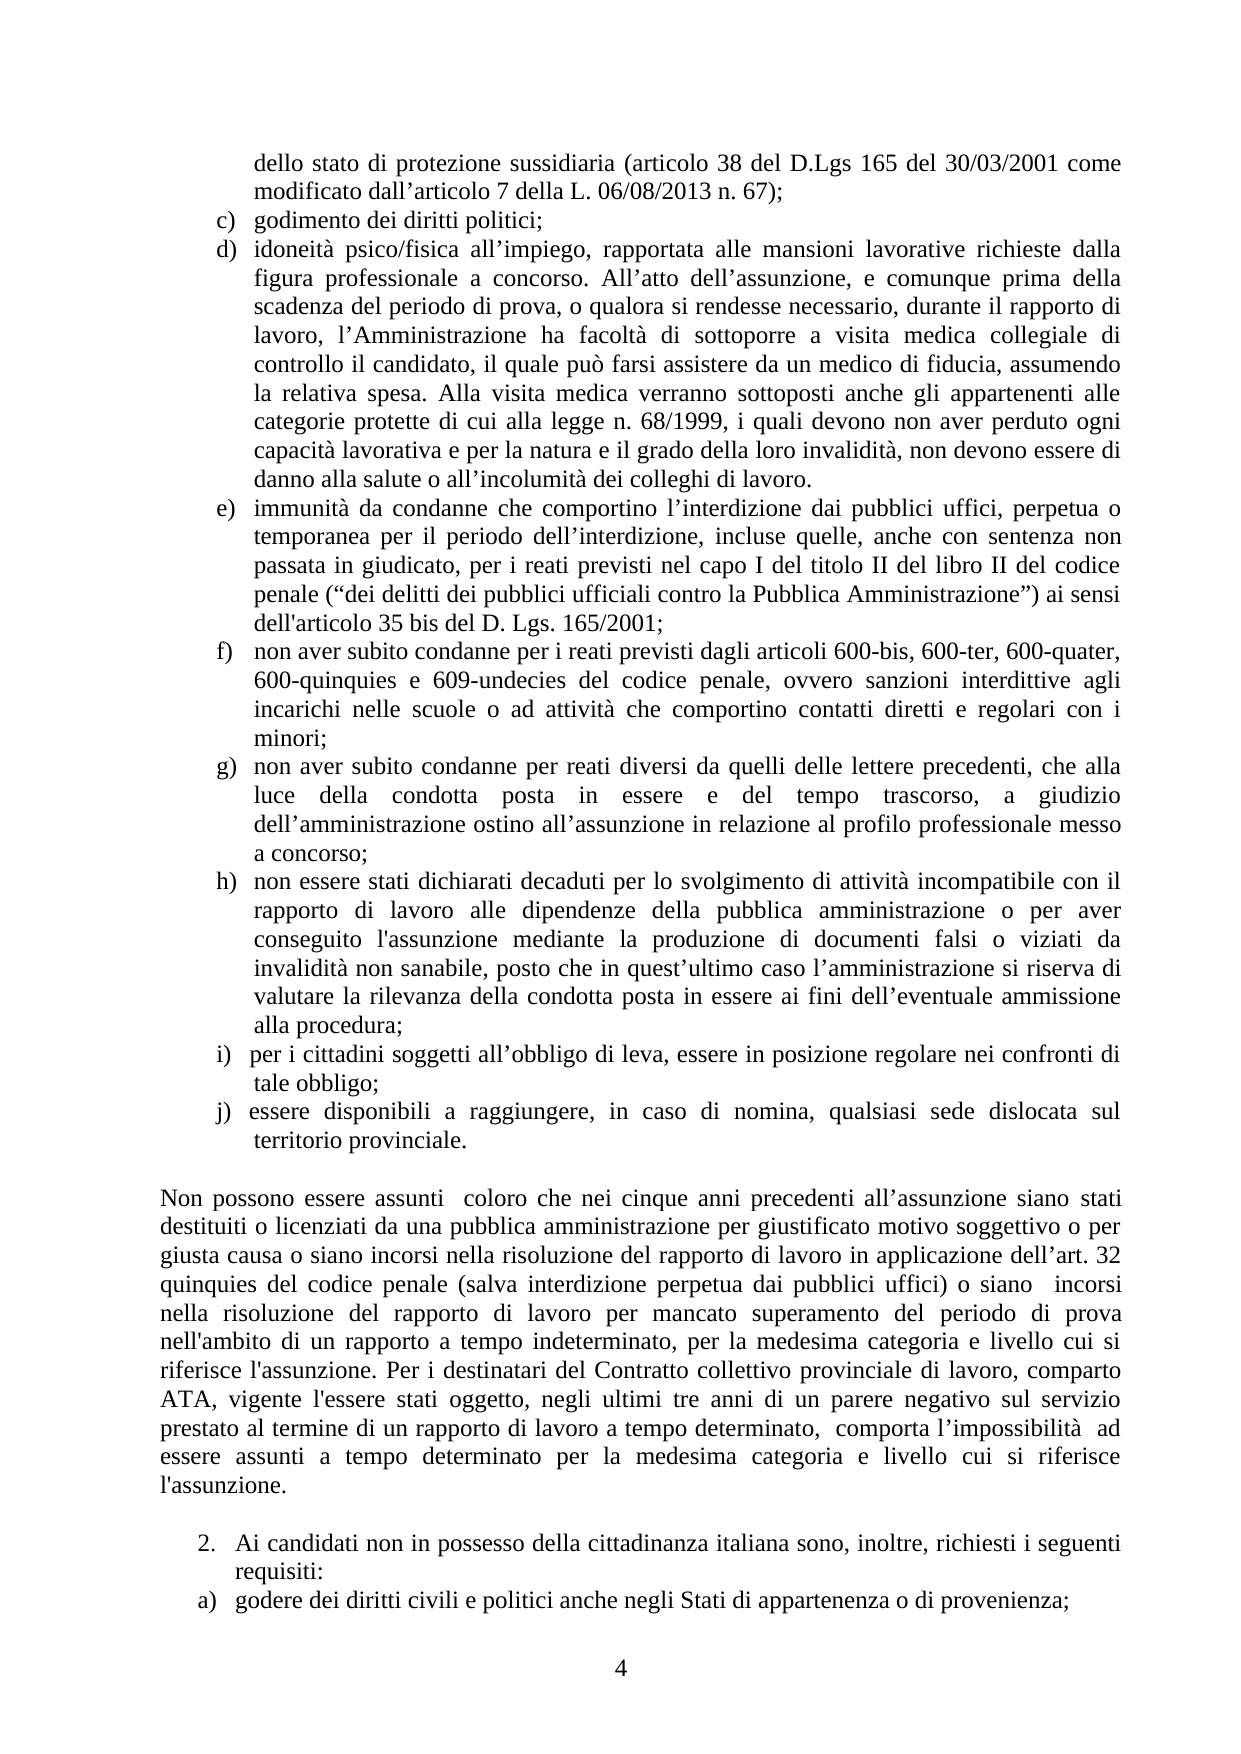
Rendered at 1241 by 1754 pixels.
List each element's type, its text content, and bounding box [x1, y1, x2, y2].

list non aver subito condanne per i reati previsti dagli articoli 600-bis, 600-ter, 600-quater, 600-quinquies e 609-undecies del codice penale, ovvero sanzioni interdittive agli incarichi nelle scuole o ad attività che comportino contatti diretti e regolari con i minori; [216, 636, 1122, 751]
list Ai candidati non in possesso della cittadinanza italiana sono, inoltre, richiesti i seguenti requisiti: [197, 1528, 1122, 1585]
text Non possono essere assunti coloro che nei cinque anni precedenti all’assunzione siano stati destituiti o licenziati da una pubblica amministrazione per giustificato motivo soggettivo o per giusta causa o siano incorsi nella risoluzione del rapporto di lavoro in applicazione dell’art. 32 quinquies del codice penale (salva interdizione perpetua dai pubblici uffici) o siano incorsi nella risoluzione del rapporto di lavoro per mancato superamento del periodo di prova nell'ambito di un rapporto a tempo indeterminato, per la medesima categoria e livello cui si riferisce l'assunzione. Per i destinatari del Contratto collettivo provinciale di lavoro, comparto ATA, vigente l'essere stati oggetto, negli ultimi tre anni di un parere negativo sul servizio prestato al termine di un rapporto di lavoro a tempo determinato, comporta l’impossibilità ad essere assunti a tempo determinato per la medesima categoria e livello cui si riferisce l'assunzione. [160, 1183, 1122, 1499]
list dello stato di protezione sussidiaria (articolo 38 del D.Lgs 165 del 30/03/2001 come modificato dall’articolo 7 della L. 06/08/2013 n. 67); [216, 148, 1122, 205]
list per i cittadini soggetti all’obbligo di leva, essere in posizione regolare nei confronti di tale obbligo; [216, 1039, 1122, 1096]
list non essere stati dichiarati decaduti per lo svolgimento di attività incompatibile con il rapporto di lavoro alle dipendenze della pubblica amministrazione o per aver conseguito l'assunzione mediante la produzione di documenti falsi o viziati da invalidità non sanabile, posto che in quest’ultimo caso l’amministrazione si riserva di valutare la rilevanza della condotta posta in essere ai fini dell’eventuale ammissione alla procedura; [216, 866, 1122, 1039]
list essere disponibili a raggiungere, in caso di nomina, qualsiasi sede dislocata sul territorio provinciale. [216, 1096, 1122, 1154]
list godere dei diritti civili e politici anche negli Stati di appartenenza o di provenienza; [197, 1585, 1122, 1614]
list idoneità psico/fisica all’impiego, rapportata alle mansioni lavorative richieste dalla figura professionale a concorso. All’atto dell’assunzione, e comunque prima della scadenza del periodo di prova, o qualora si rendesse necessario, durante il rapporto di lavoro, l’Amministrazione ha facoltà di sottoporre a visita medica collegiale di controllo il candidato, il quale può farsi assistere da un medico di fiducia, assumendo la relativa spesa. Alla visita medica verranno sottoposti anche gli appartenenti alle categorie protette di cui alla legge n. 68/1999, i quali devono non aver perduto ogni capacità lavorativa e per la natura e il grado della loro invalidità, non devono essere di danno alla salute o all’incolumità dei colleghi di lavoro. [216, 234, 1122, 493]
list godimento dei diritti politici; [216, 205, 1122, 234]
list non aver subito condanne per reati diversi da quelli delle lettere precedenti, che alla luce della condotta posta in essere e del tempo trascorso, a giudizio dell’amministrazione ostino all’assunzione in relazione al profilo professionale messo a concorso; [216, 751, 1122, 866]
list immunità da condanne che comportino l’interdizione dai pubblici uffici, perpetua o temporanea per il periodo dell’interdizione, incluse quelle, anche con sentenza non passata in giudicato, per i reati previsti nel capo I del titolo II del libro II del codice penale (“dei delitti dei pubblici ufficiali contro la Pubblica Amministrazione”) ai sensi dell'articolo 35 bis del D. Lgs. 165/2001; [216, 493, 1122, 636]
